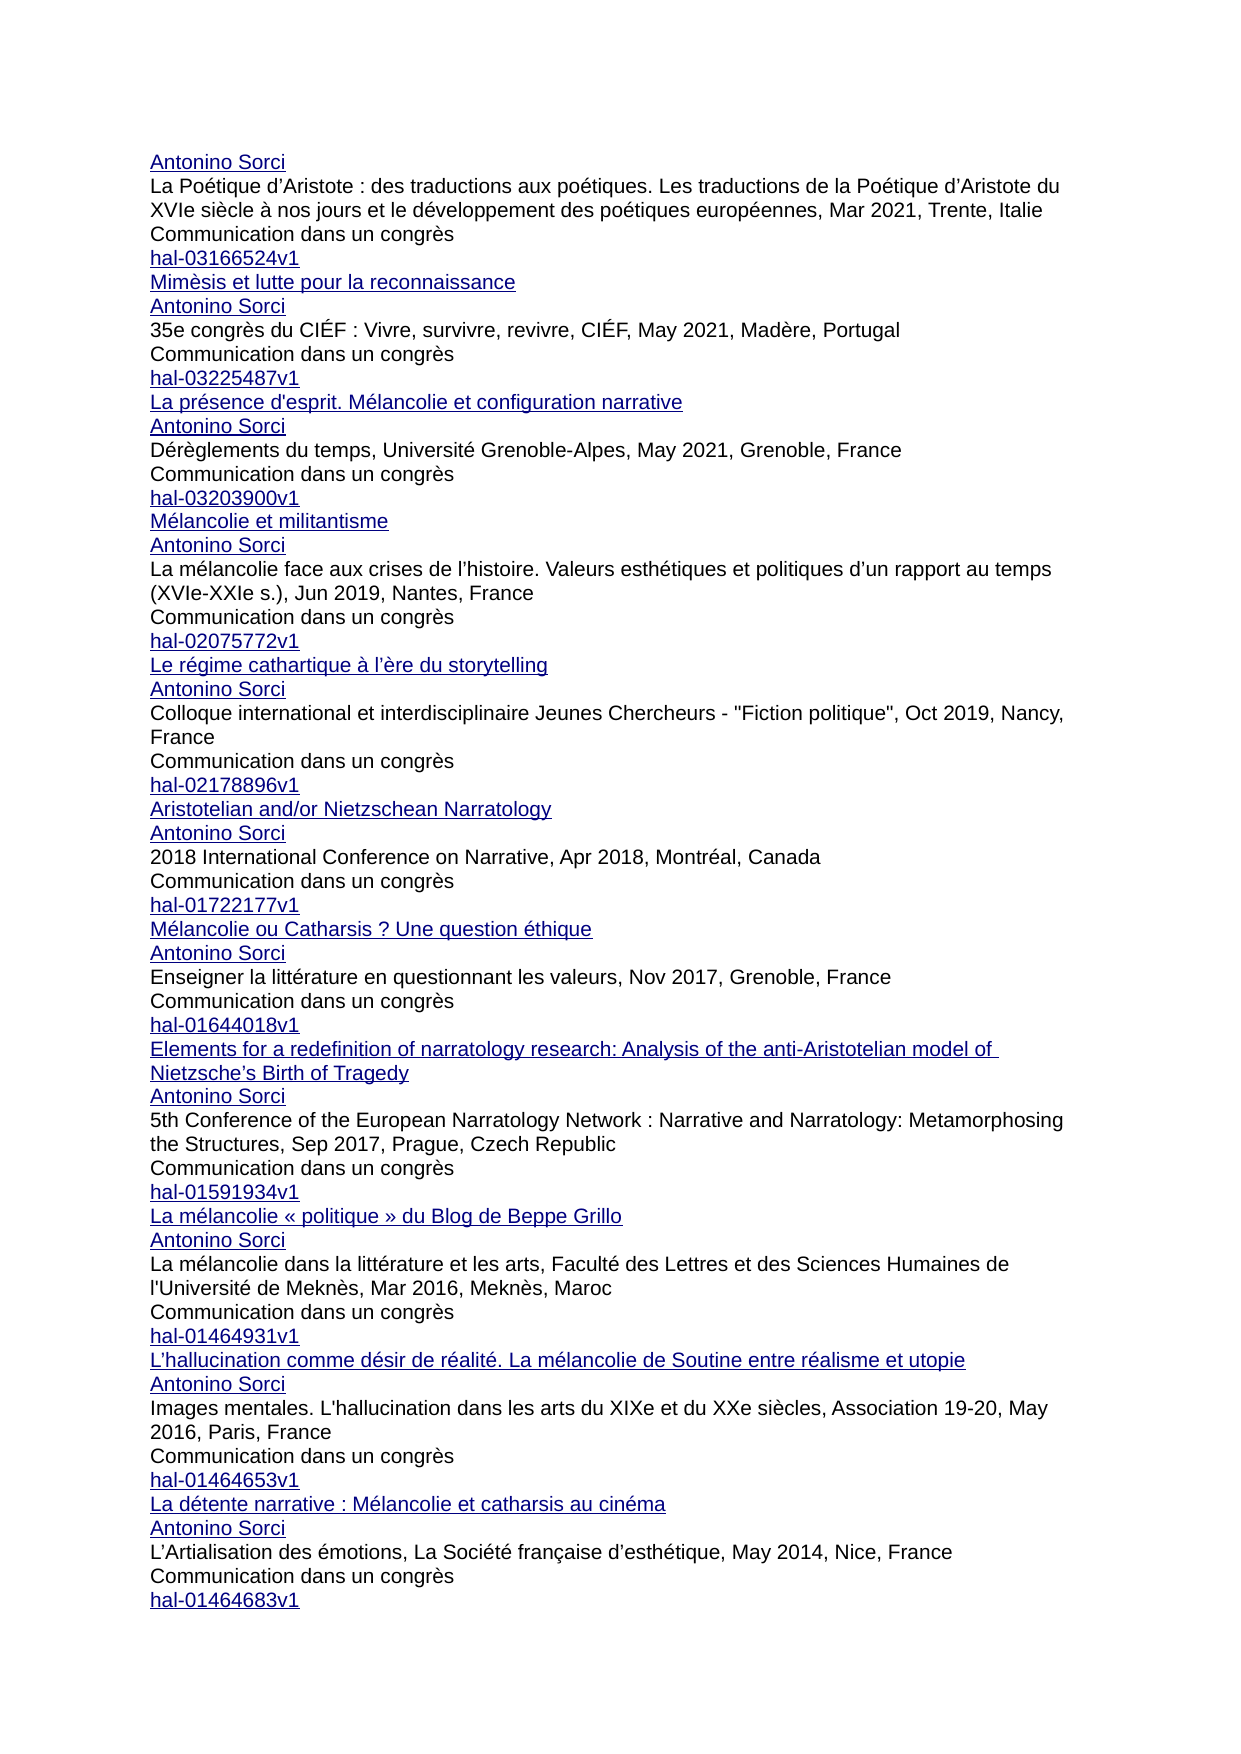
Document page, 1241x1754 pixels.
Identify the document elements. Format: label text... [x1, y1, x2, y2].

table_cell La présence d'esprit. Mélancolie et configuration narrative Antonino Sorci Dérèglements du temps, Université Grenoble-Alpes, May 2021, Grenoble, France Communication dans un congrès hal-03203900v1 [150, 390, 1090, 509]
table_cell Antonino Sorci La Poétique d’Aristote : des traductions aux poétiques. Les traductions de la Poétique d’Aristote du XVIe siècle à nos jours et le développement des poétiques européennes, Mar 2021, Trente, Italie Communication dans un congrès hal-03166524v1 [150, 150, 1090, 270]
table_cell Mélancolie et militantisme Antonino Sorci La mélancolie face aux crises de l’histoire. Valeurs esthétiques et politiques d’un rapport au temps (XVIe-XXIe s.), Jun 2019, Nantes, France Communication dans un congrès hal-02075772v1 [150, 509, 1090, 653]
table_cell Elements for a redefinition of narratology research: Analysis of the anti-Aristotelian model of Nietzsche’s Birth of Tragedy Antonino Sorci 5th Conference of the European Narratology Network : Narrative and Narratology: Metamorphosing the Structures, Sep 2017, Prague, Czech Republic Communication dans un congrès hal-01591934v1 [150, 1036, 1090, 1204]
table_cell La détente narrative : Mélancolie et catharsis au cinéma Antonino Sorci L’Artialisation des émotions, La Société française d’esthétique, May 2014, Nice, France Communication dans un congrès hal-01464683v1 [150, 1492, 1090, 1611]
table_cell Le régime cathartique à l’ère du storytelling Antonino Sorci Colloque international et interdisciplinaire Jeunes Chercheurs - "Fiction politique", Oct 2019, Nancy, France Communication dans un congrès hal-02178896v1 [150, 653, 1090, 797]
table_cell Mimèsis et lutte pour la reconnaissance Antonino Sorci 35e congrès du CIÉF : Vivre, survivre, revivre, CIÉF, May 2021, Madère, Portugal Communication dans un congrès hal-03225487v1 [150, 270, 1090, 389]
table_cell Mélancolie ou Catharsis ? Une question éthique Antonino Sorci Enseigner la littérature en questionnant les valeurs, Nov 2017, Grenoble, France Communication dans un congrès hal-01644018v1 [150, 917, 1090, 1036]
table_cell La mélancolie « politique » du Blog de Beppe Grillo Antonino Sorci La mélancolie dans la littérature et les arts, Faculté des Lettres et des Sciences Humaines de l'Université de Meknès, Mar 2016, Meknès, Maroc Communication dans un congrès hal-01464931v1 [150, 1204, 1090, 1348]
table_cell L’hallucination comme désir de réalité. La mélancolie de Soutine entre réalisme et utopie Antonino Sorci Images mentales. L'hallucination dans les arts du XIXe et du XXe siècles, Association 19-20, May 2016, Paris, France Communication dans un congrès hal-01464653v1 [150, 1348, 1090, 1492]
table_cell Aristotelian and/or Nietzschean Narratology Antonino Sorci 2018 International Conference on Narrative, Apr 2018, Montréal, Canada Communication dans un congrès hal-01722177v1 [150, 797, 1090, 917]
